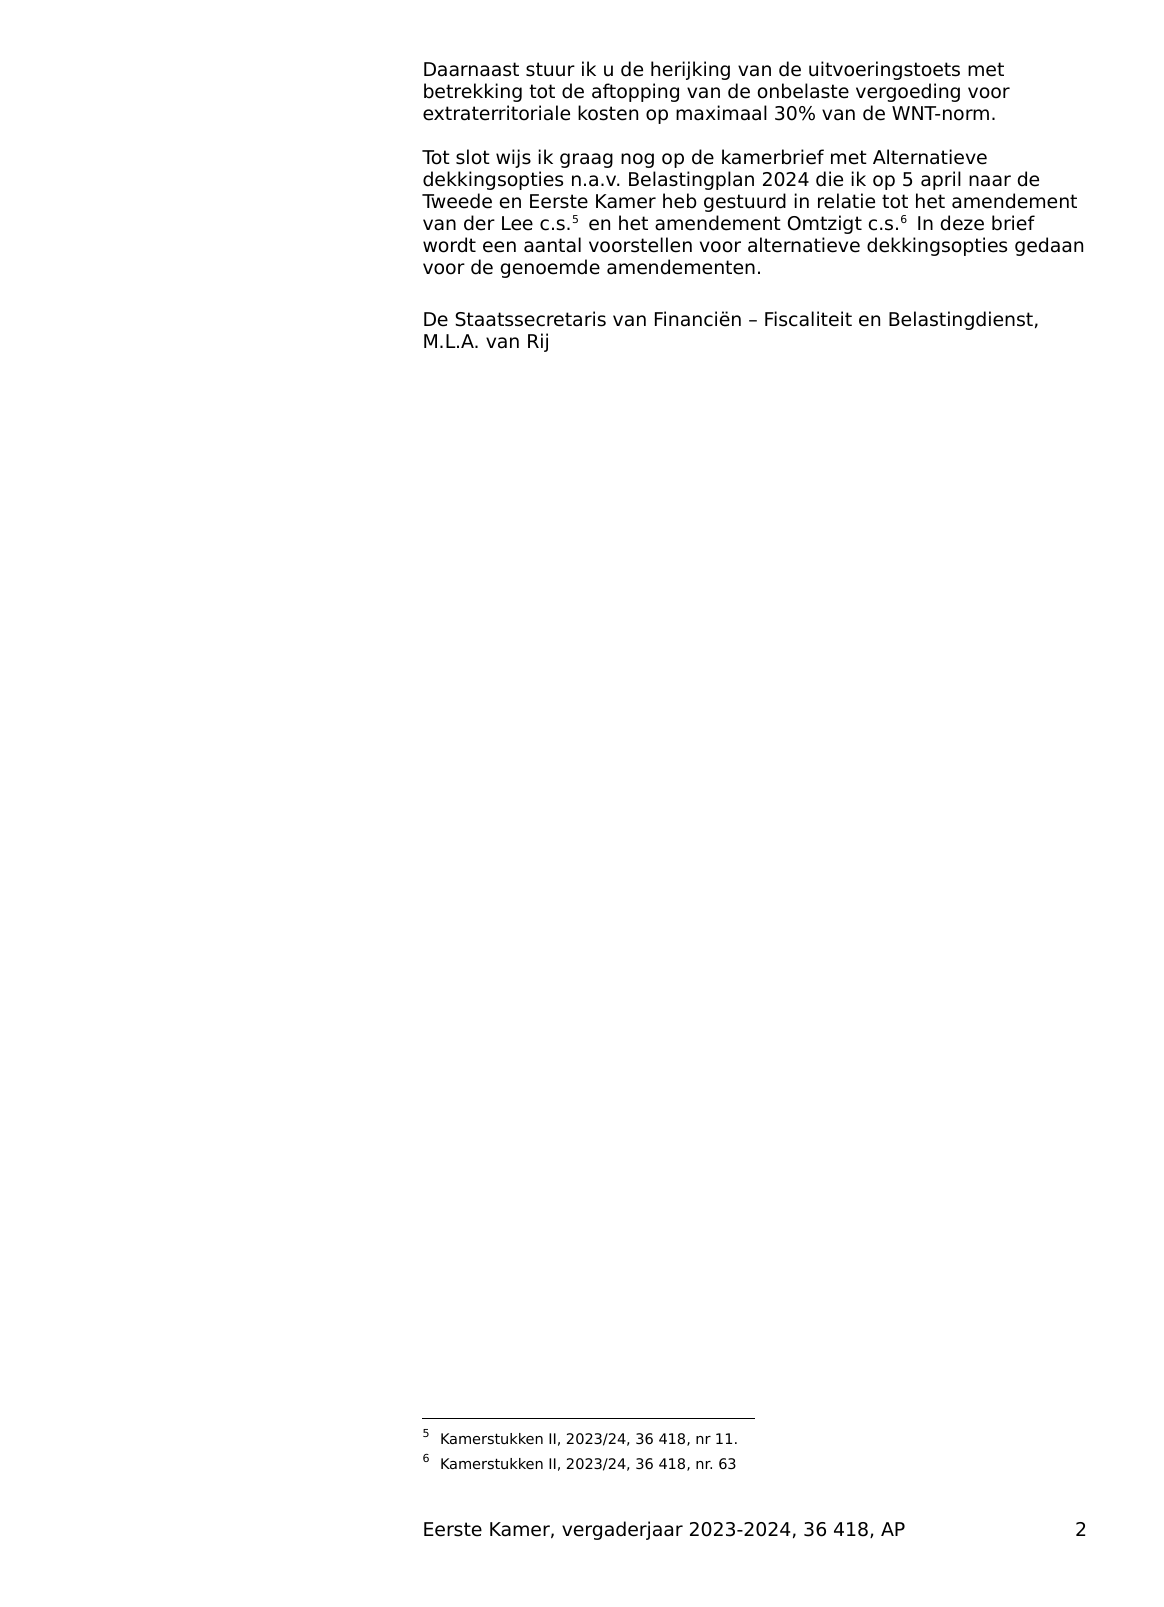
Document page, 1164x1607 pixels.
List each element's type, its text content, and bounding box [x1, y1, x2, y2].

text Tot slot wijs ik graag nog op de kamerbrief met Alternatieve dekkingsopties n.a.v. Belastingplan 2024 die ik op 5 april naar de Tweede en Eerste Kamer heb gestuurd in relatie tot het amendement van der Lee c.s. en het amendement Omtzigt c.s. In deze brief wordt een aantal voorstellen voor alternatieve dekkingsopties gedaan voor de genoemde amendementen. [422, 147, 1087, 279]
text De Staatssecretaris van Financiën – Fiscaliteit en Belastingdienst, M.L.A. van Rij [422, 309, 1087, 353]
text Daarnaast stuur ik u de herijking van de uitvoeringstoets met betrekking tot de aftopping van de onbelaste vergoeding voor extraterritoriale kosten op maximaal 30% van de WNT-norm. [422, 59, 1087, 125]
text Kamerstukken II, 2023/24, 36 418, nr 11. [422, 1427, 1087, 1449]
text Kamerstukken II, 2023/24, 36 418, nr. 63 [422, 1452, 1087, 1474]
